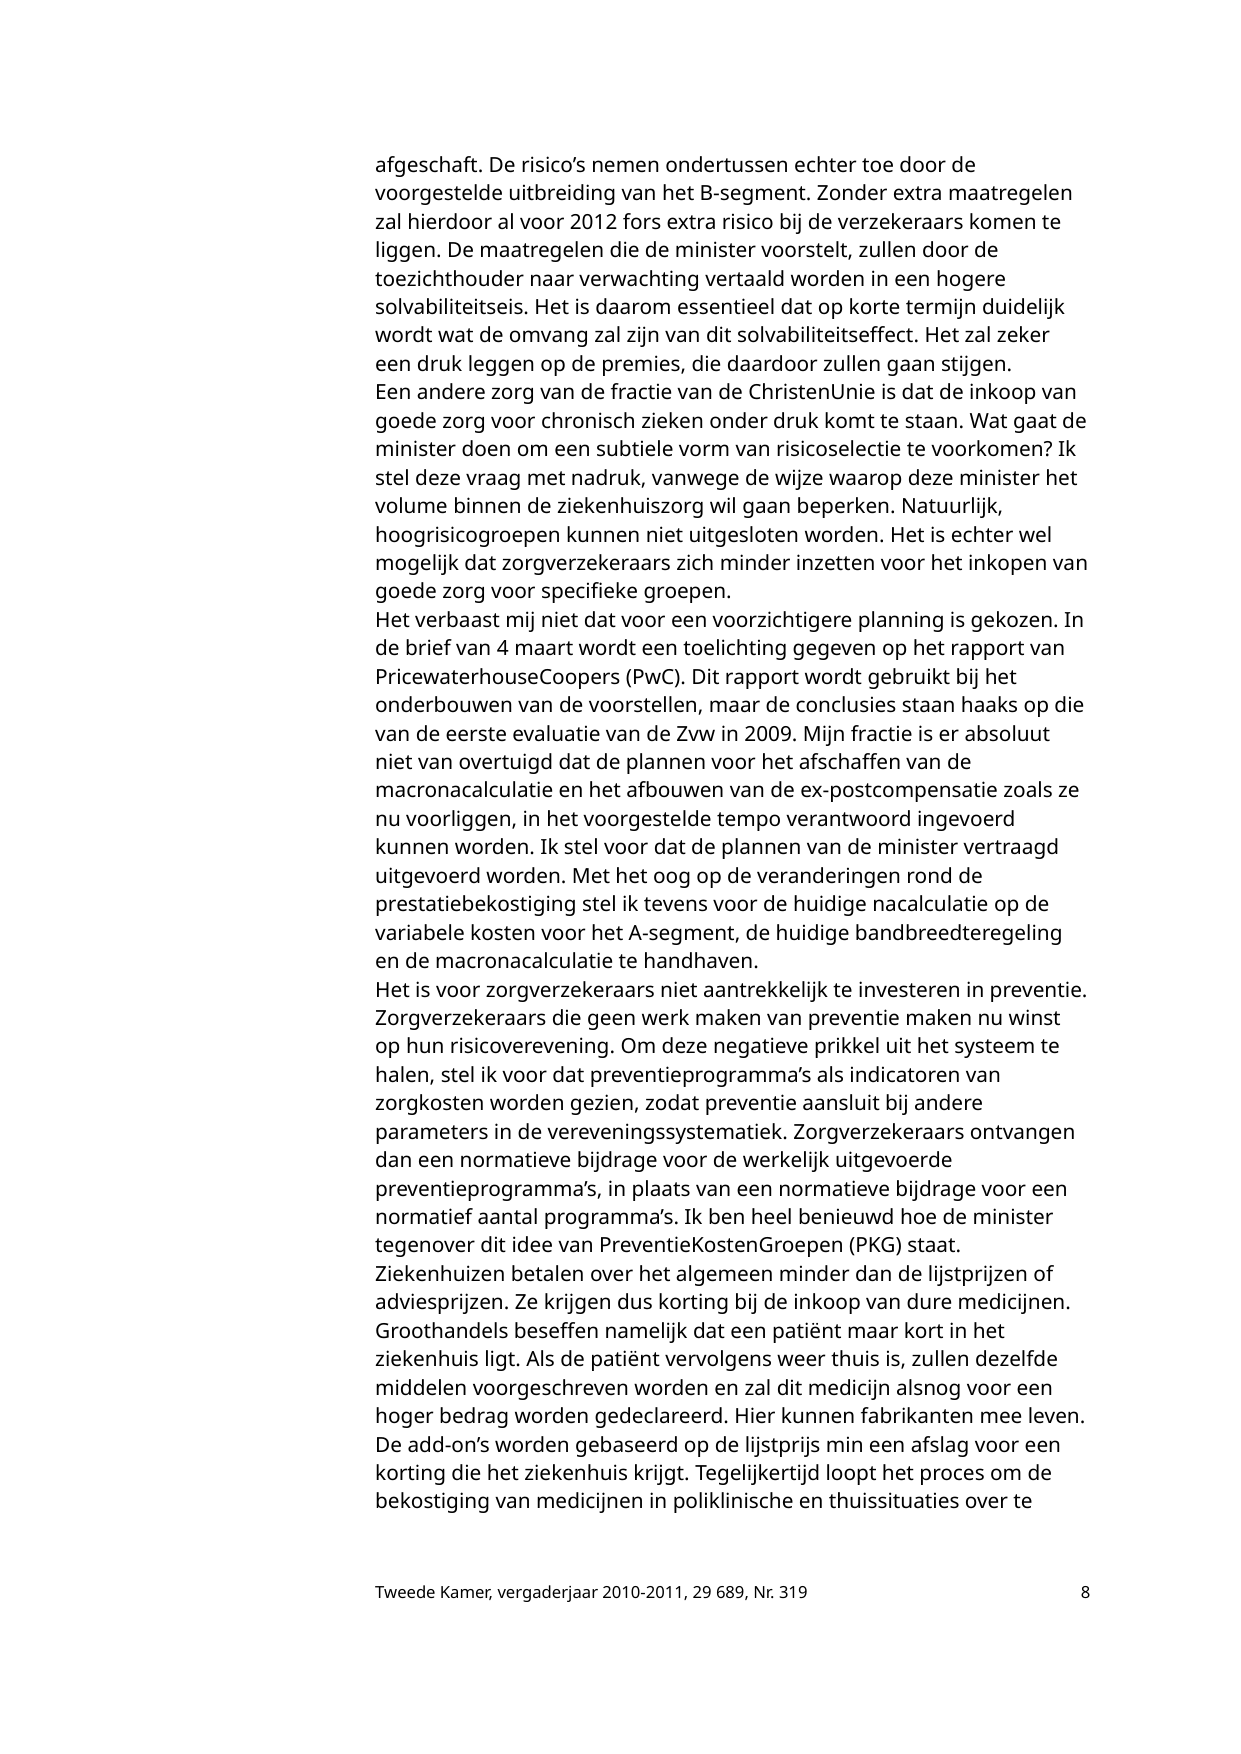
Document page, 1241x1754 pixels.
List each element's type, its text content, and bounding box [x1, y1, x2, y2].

text Het is voor zorgverzekeraars niet aantrekkelijk te investeren in preventie. Zorgverzekeraars die geen werk maken van preventie maken nu winst op hun risicoverevening. Om deze negatieve prikkel uit het systeem te halen, stel ik voor dat preventieprogramma’s als indicatoren van zorgkosten worden gezien, zodat preventie aansluit bij andere parameters in de vereveningssystematiek. Zorgverzekeraars ontvangen dan een normatieve bijdrage voor de werkelijk uitgevoerde preventieprogramma’s, in plaats van een normatieve bijdrage voor een normatief aantal programma’s. Ik ben heel benieuwd hoe de minister tegenover dit idee van PreventieKostenGroepen (PKG) staat. [375, 975, 1090, 1259]
text Een andere zorg van de fractie van de ChristenUnie is dat de inkoop van goede zorg voor chronisch zieken onder druk komt te staan. Wat gaat de minister doen om een subtiele vorm van risicoselectie te voorkomen? Ik stel deze vraag met nadruk, vanwege de wijze waarop deze minister het volume binnen de ziekenhuiszorg wil gaan beperken. Natuurlijk, hoogrisicogroepen kunnen niet uitgesloten worden. Het is echter wel mogelijk dat zorgverzekeraars zich minder inzetten voor het inkopen van goede zorg voor specifieke groepen. [375, 377, 1090, 605]
text Ziekenhuizen betalen over het algemeen minder dan de lijstprijzen of adviesprijzen. Ze krijgen dus korting bij de inkoop van dure medicijnen. Groothandels beseffen namelijk dat een patiënt maar kort in het ziekenhuis ligt. Als de patiënt vervolgens weer thuis is, zullen dezelfde middelen voorgeschreven worden en zal dit medicijn alsnog voor een hoger bedrag worden gedeclareerd. Hier kunnen fabrikanten mee leven. De add-on’s worden gebaseerd op de lijstprijs min een afslag voor een korting die het ziekenhuis krijgt. Tegelijkertijd loopt het proces om de bekostiging van medicijnen in poliklinische en thuissituaties over te [375, 1259, 1090, 1515]
text afgeschaft. De risico’s nemen ondertussen echter toe door de voorgestelde uitbreiding van het B-segment. Zonder extra maatregelen zal hierdoor al voor 2012 fors extra risico bij de verzekeraars komen te liggen. De maatregelen die de minister voorstelt, zullen door de toezichthouder naar verwachting vertaald worden in een hogere solvabiliteitseis. Het is daarom essentieel dat op korte termijn duidelijk wordt wat de omvang zal zijn van dit solvabiliteitseffect. Het zal zeker een druk leggen op de premies, die daardoor zullen gaan stijgen. [375, 150, 1090, 377]
text Het verbaast mij niet dat voor een voorzichtigere planning is gekozen. In de brief van 4 maart wordt een toelichting gegeven op het rapport van PricewaterhouseCoopers (PwC). Dit rapport wordt gebruikt bij het onderbouwen van de voorstellen, maar de conclusies staan haaks op die van de eerste evaluatie van de Zvw in 2009. Mijn fractie is er absoluut niet van overtuigd dat de plannen voor het afschaffen van de macronacalculatie en het afbouwen van de ex-postcompensatie zoals ze nu voorliggen, in het voorgestelde tempo verantwoord ingevoerd kunnen worden. Ik stel voor dat de plannen van de minister vertraagd uitgevoerd worden. Met het oog op de veranderingen rond de prestatiebekostiging stel ik tevens voor de huidige nacalculatie op de variabele kosten voor het A-segment, de huidige bandbreedteregeling en de macronacalculatie te handhaven. [375, 605, 1090, 975]
